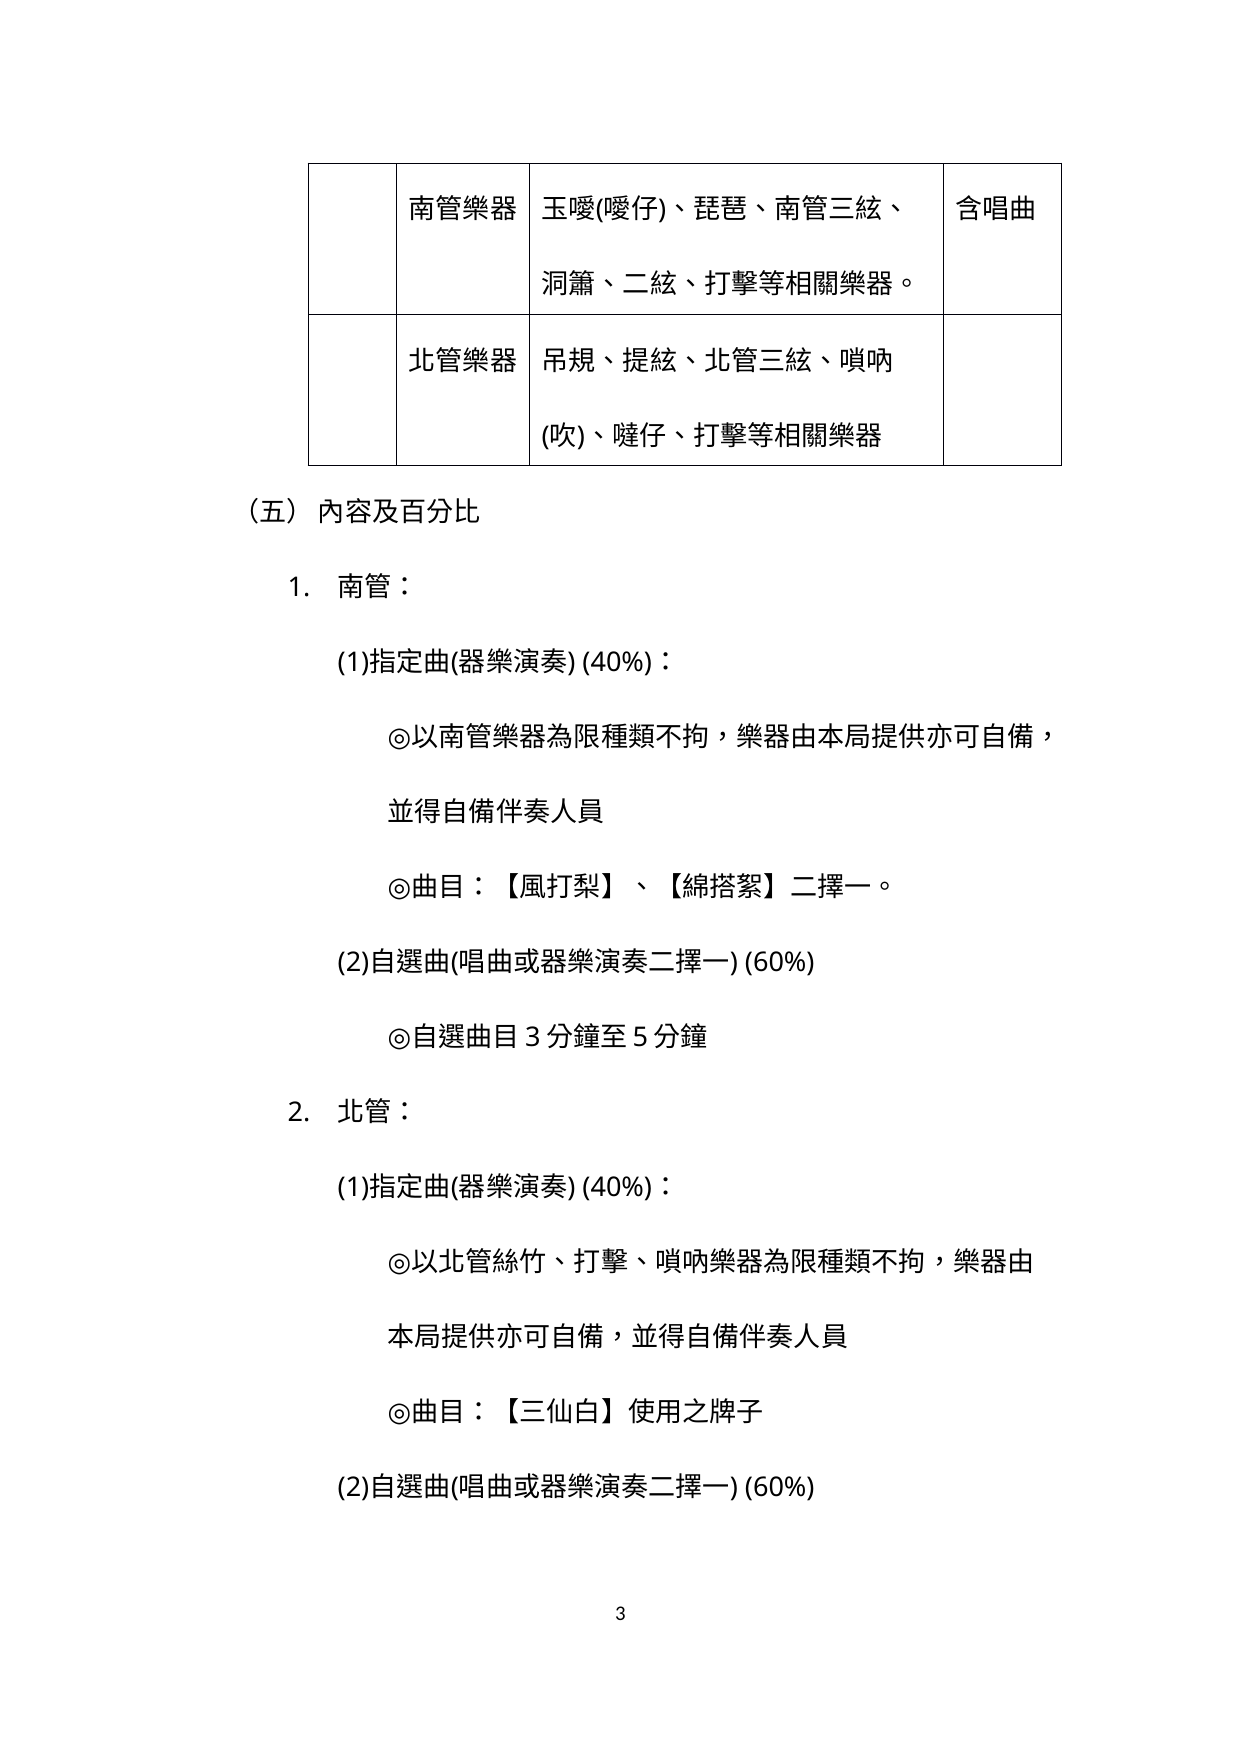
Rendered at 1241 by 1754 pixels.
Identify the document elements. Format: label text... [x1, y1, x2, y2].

table_cell 含唱曲 [944, 164, 1061, 313]
table_cell [309, 164, 396, 313]
text ◎以北管絲竹、打擊、嗩吶樂器為限種類不拘，樂器由本局提供亦可自備，並得自備伴奏人員 [387, 1216, 1053, 1366]
table_cell 南管樂器 [397, 164, 529, 313]
text (1)指定曲(器樂演奏) (40%)： [337, 1141, 1053, 1216]
text (1)指定曲(器樂演奏) (40%)： [337, 616, 1053, 691]
list 內容及百分比 [232, 466, 1053, 541]
table_cell [944, 315, 1061, 464]
table_cell [309, 315, 396, 464]
text ◎以南管樂器為限種類不拘，樂器由本局提供亦可自備，並得自備伴奏人員 [387, 691, 1053, 841]
table_cell 吊規、提絃、北管三絃、嗩吶(吹)、噠仔、打擊等相關樂器 [530, 315, 943, 464]
text (2)自選曲(唱曲或器樂演奏二擇一) (60%) [337, 1441, 1053, 1516]
text ◎曲目：【風打梨】、【綿搭絮】二擇一。 [387, 841, 1053, 916]
table_cell 北管樂器 [397, 315, 529, 464]
list 北管： [287, 1066, 1053, 1141]
text ◎曲目：【三仙白】使用之牌子 [387, 1366, 1053, 1441]
text ◎自選曲目3分鐘至5分鐘 [387, 991, 1053, 1066]
table_cell 玉噯(噯仔)、琵琶、南管三絃、洞簫、二絃、打擊等相關樂器。 [530, 164, 943, 313]
list 南管： [287, 541, 1053, 616]
text (2)自選曲(唱曲或器樂演奏二擇一) (60%) [337, 916, 1053, 991]
